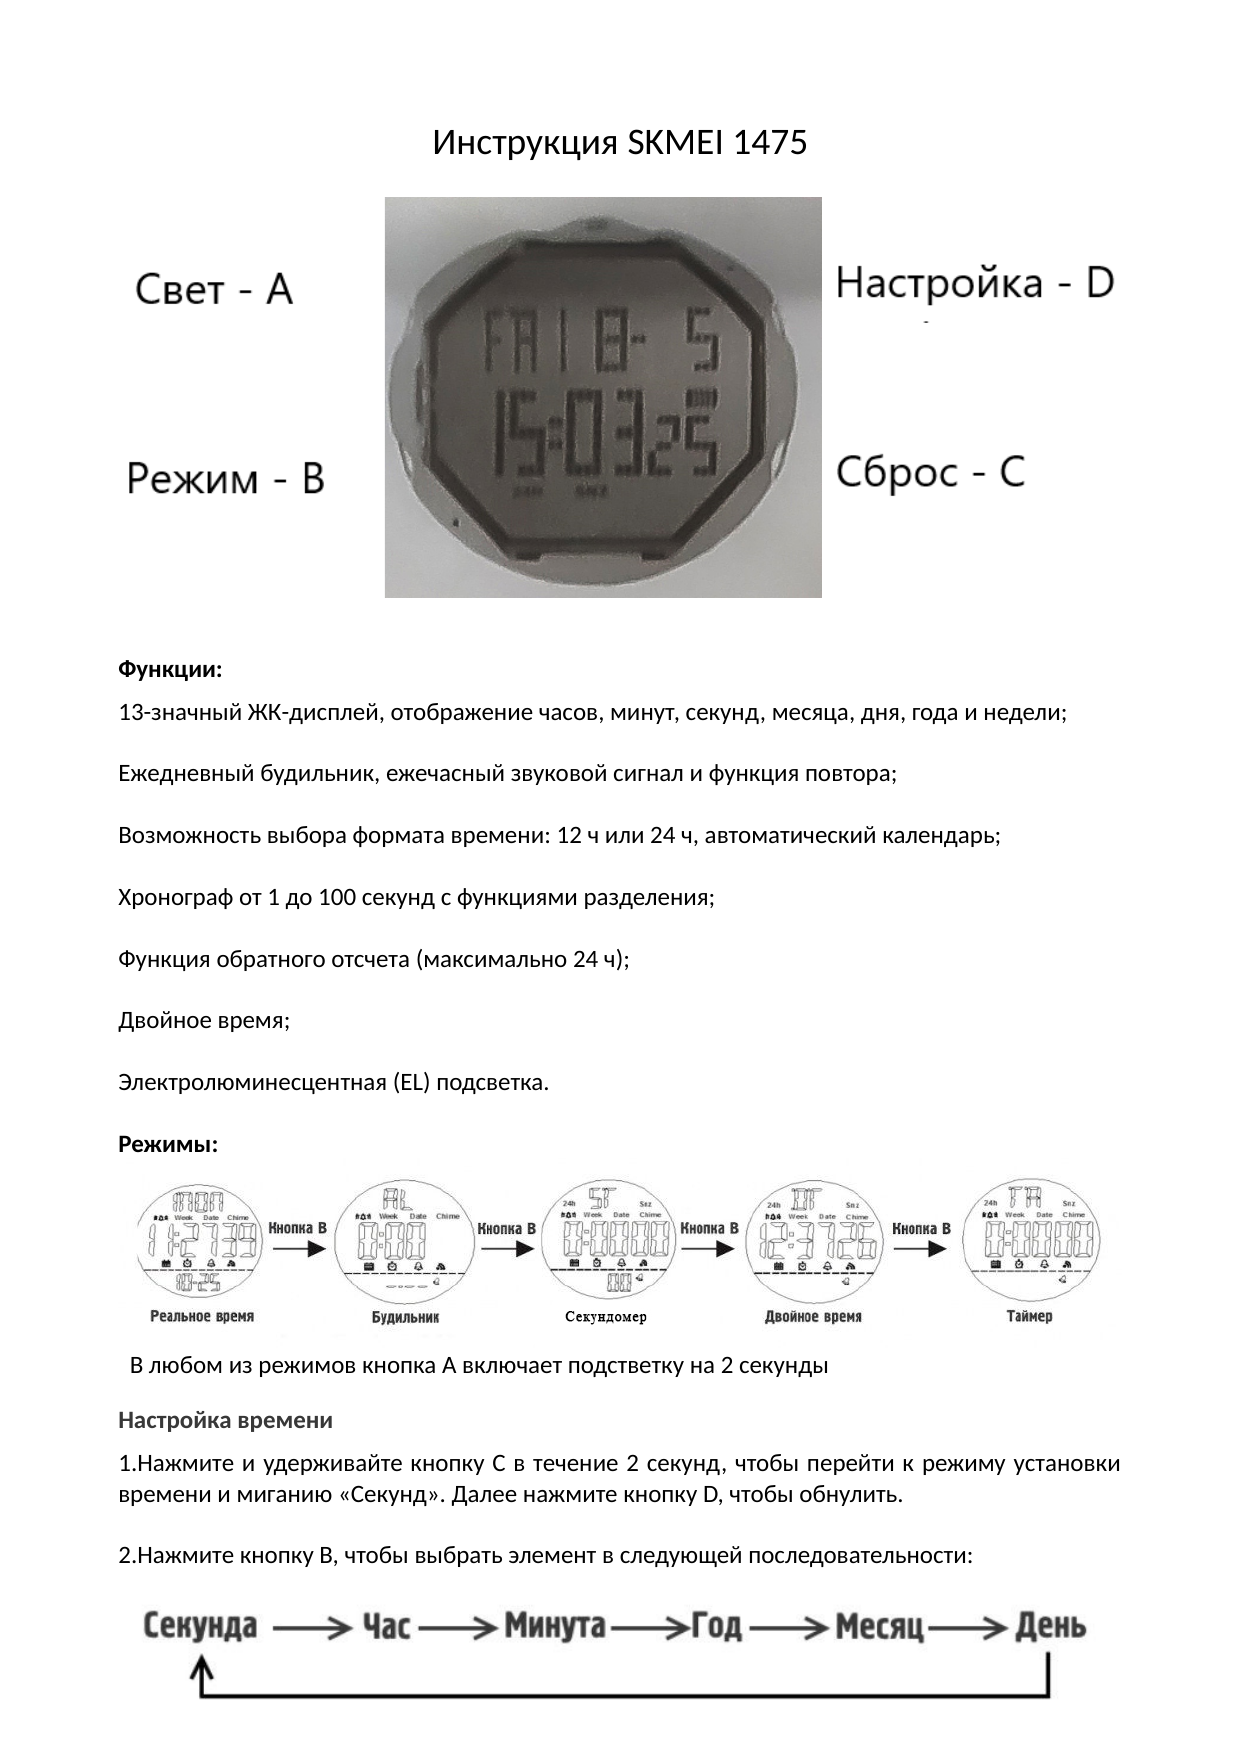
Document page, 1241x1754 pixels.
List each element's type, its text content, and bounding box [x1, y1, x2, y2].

picture [116, 181, 1121, 598]
text 13-значный ЖК-дисплей, отображение часов, минут, секунд, месяца, дня, года и недели; [118, 696, 1122, 726]
text В любом из режимов кнопка А включает подстветку на 2 секунды [118, 1349, 1122, 1379]
subtitle Функции: [118, 653, 1122, 683]
text Хронограф от 1 до 100 секунд с функциями разделения; [118, 881, 1122, 912]
text Инструкция SKMEI 1475 [118, 118, 1122, 164]
list Нажмите и удерживайте кнопку C в течение 2 секунд, чтобы перейти к режиму установки времени и миганию «Секунд». Далее нажмите кнопку D, чтобы обнулить. [118, 1447, 1122, 1508]
text Электролюминесцентная (EL) подсветка. [118, 1066, 1122, 1097]
list Нажмите кнопку B, чтобы выбрать элемент в следующей последовательности: [118, 1540, 1122, 1570]
text Возможность выбора формата времени: 12 ч или 24 ч, автоматический календарь; [118, 819, 1122, 850]
subtitle Настройка времени [118, 1404, 1122, 1435]
picture [118, 1158, 1123, 1349]
text Функция обратного отсчета (максимально 24 ч); [118, 943, 1122, 973]
text Режимы: [118, 1128, 1122, 1158]
text Ежедневный будильник, ежечасный звуковой сигнал и функция повтора; [118, 758, 1122, 788]
picture [114, 1587, 1118, 1724]
text Двойное время; [118, 1005, 1122, 1035]
